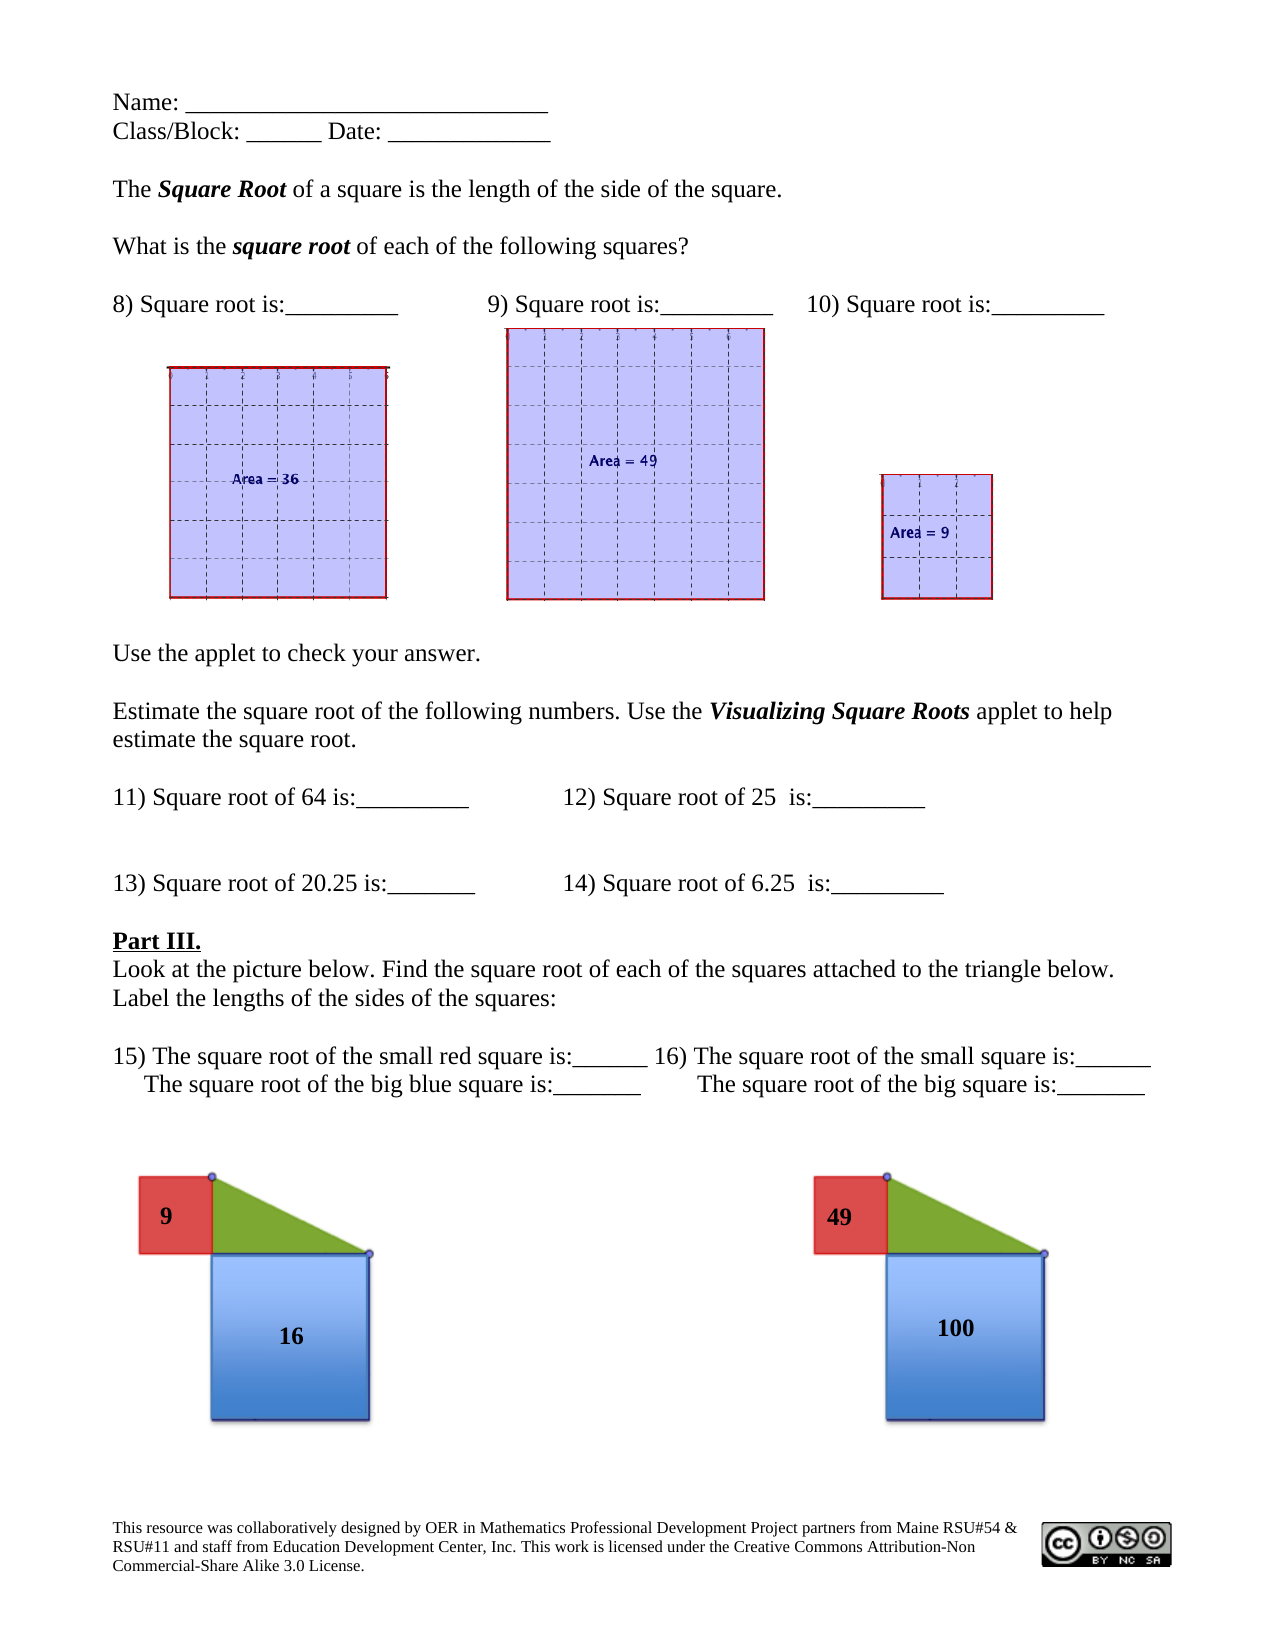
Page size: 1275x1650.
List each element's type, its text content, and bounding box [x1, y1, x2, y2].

text What is the square root of each of the following squares? [112, 231, 1162, 260]
picture [804, 1164, 1064, 1438]
text 16 [279, 1321, 310, 1347]
text 8) Square root is:_________ 9) Square root is:_________ 10) Square root is:_________ [112, 289, 1162, 317]
text 11) Square root of 64 is:_________ 12) Square root of 25 is:_________ 13) Square root of 20.25 is:_______ 14) Square root of 6.25 is:_________ [112, 782, 1162, 897]
text The Square Root of a square is the length of the side of the square. [112, 174, 1162, 202]
text Estimate the square root of the following numbers. Use the Visualizing Square Roots applet to help estimate the square root. [112, 696, 1162, 753]
text 49 [827, 1202, 856, 1230]
text Look at the picture below. Find the square root of each of the squares attached to the triangle below. Label the lengths of the sides of the squares: [112, 954, 1162, 1012]
text Part III. [112, 926, 1162, 954]
text 15) The square root of the small red square is:______ 16) The square root of the small square is:______ [112, 1041, 1162, 1069]
text 100 [937, 1313, 986, 1342]
picture [1041, 1522, 1172, 1567]
text The square root of the big blue square is:_______ The square root of the big square is:_______ [112, 1069, 1162, 1098]
picture [129, 1164, 389, 1438]
picture [504, 328, 766, 601]
picture [166, 363, 391, 601]
text 9 [160, 1201, 170, 1230]
picture [879, 474, 994, 601]
text Use the applet to check your answer. [112, 638, 1162, 667]
